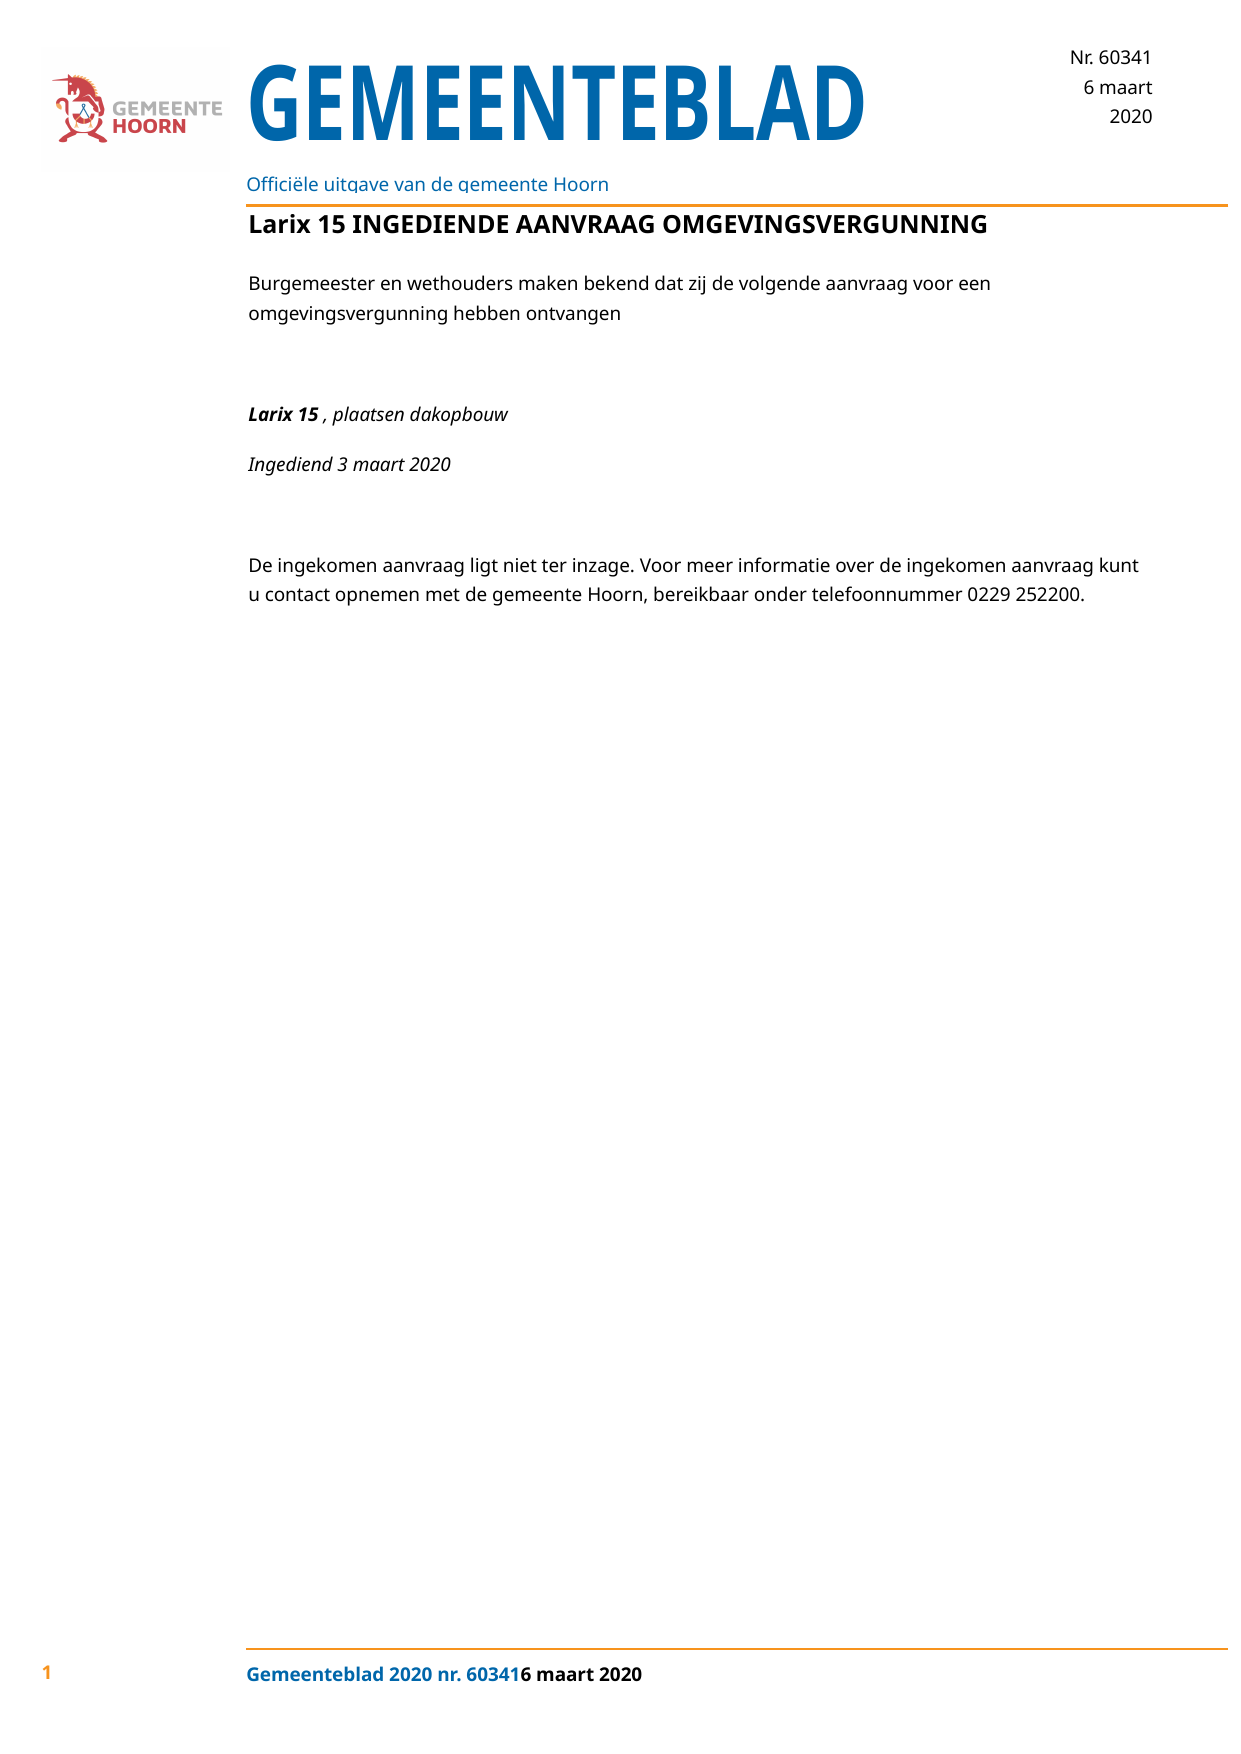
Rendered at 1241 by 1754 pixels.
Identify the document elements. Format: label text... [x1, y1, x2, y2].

text Ingediend 3 maart 2020 [248, 451, 1152, 477]
text Larix 15 , plaatsen dakopbouw [248, 401, 1152, 426]
text Burgemeester en wethouders maken bekend dat zij de volgende aanvraag voor een omgevingsvergunning hebben ontvangen [248, 270, 1152, 326]
text Larix 15 INGEDIENDE AANVRAAG OMGEVINGSVERGUNNING [248, 207, 1152, 241]
text De ingekomen aanvraag ligt niet ter inzage. Voor meer informatie over de ingekomen aanvraag kunt u contact opnemen met de gemeente Hoorn, bereikbaar onder telefoonnummer 0229 252200. [248, 552, 1152, 607]
picture [41, 47, 231, 172]
